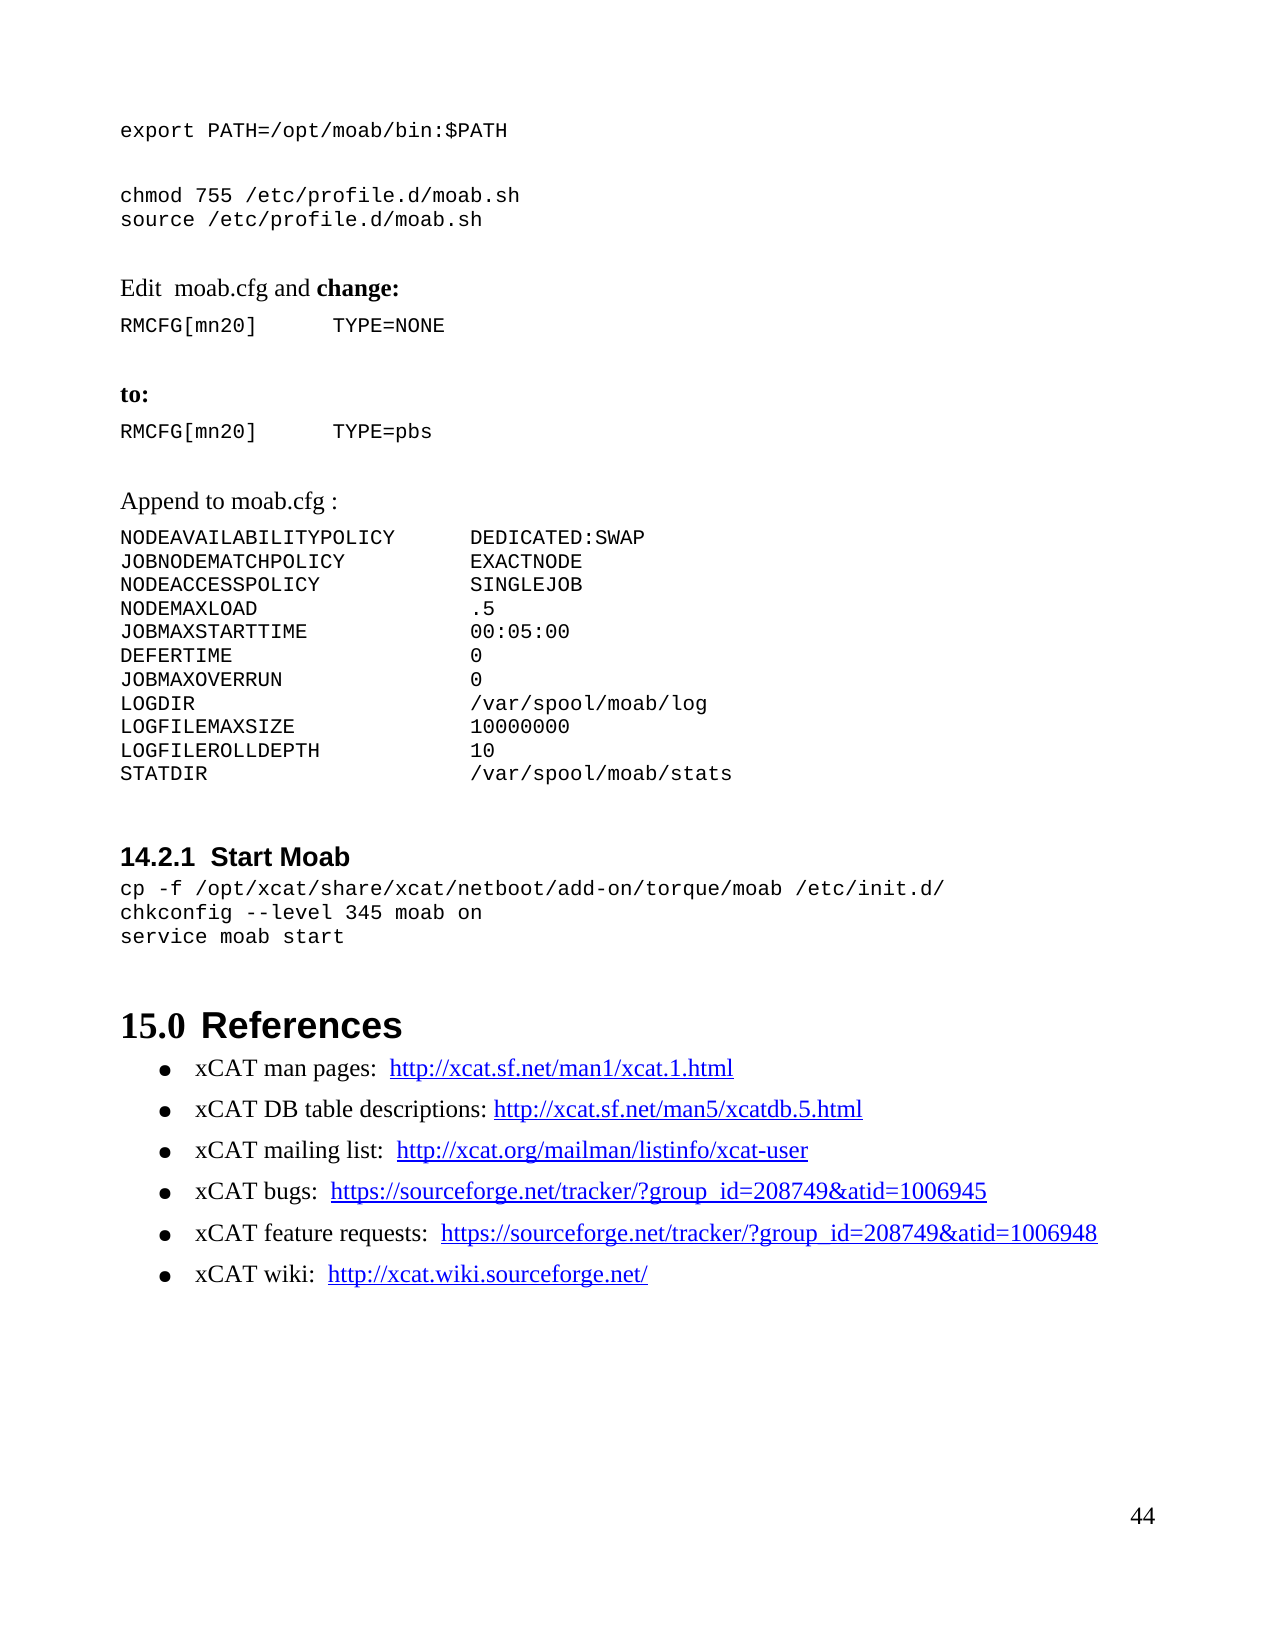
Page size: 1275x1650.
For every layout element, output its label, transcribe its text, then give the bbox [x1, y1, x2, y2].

text STATDIR /var/spool/moab/stats [120, 763, 1155, 787]
subtitle References [120, 1003, 1155, 1046]
text Append to moab.cfg : [120, 486, 1155, 514]
list xCAT mailing list: http://xcat.org/mailman/listinfo/xcat-user [157, 1135, 1155, 1164]
text chkconfig --level 345 moab on [120, 902, 1155, 926]
list xCAT man pages: http://xcat.sf.net/man1/xcat.1.html [157, 1053, 1155, 1081]
text RMCFG[mn20] TYPE=pbs [120, 421, 1155, 444]
list xCAT feature requests: https://sourceforge.net/tracker/?group_id=208749&atid=1006948 [157, 1218, 1155, 1246]
text LOGDIR /var/spool/moab/log [120, 692, 1155, 716]
text LOGFILEROLLDEPTH 10 [120, 740, 1155, 763]
text JOBMAXOVERRUN 0 [120, 669, 1155, 692]
text Edit moab.cfg and change: [120, 273, 1155, 302]
text RMCFG[mn20] TYPE=NONE [120, 315, 1155, 338]
text DEFERTIME 0 [120, 645, 1155, 669]
text NODEMAXLOAD .5 [120, 598, 1155, 622]
list xCAT DB table descriptions: http://xcat.sf.net/man5/xcatdb.5.html [157, 1094, 1155, 1123]
text chmod 755 /etc/profile.d/moab.sh [120, 185, 1155, 208]
list xCAT wiki: http://xcat.wiki.sourceforge.net/ [157, 1259, 1155, 1288]
text source /etc/profile.d/moab.sh [120, 208, 1155, 232]
text export PATH=/opt/moab/bin:$PATH [120, 120, 1155, 144]
text JOBMAXSTARTTIME 00:05:00 [120, 622, 1155, 645]
subtitle Start Moab [120, 841, 1155, 872]
text LOGFILEMAXSIZE 10000000 [120, 716, 1155, 740]
text to: [120, 379, 1155, 408]
text NODEACCESSPOLICY SINGLEJOB [120, 574, 1155, 598]
text NODEAVAILABILITYPOLICY DEDICATED:SWAP [120, 527, 1155, 551]
text cp -f /opt/xcat/share/xcat/netboot/add-on/torque/moab /etc/init.d/ [120, 878, 1155, 902]
text JOBNODEMATCHPOLICY EXACTNODE [120, 551, 1155, 574]
list xCAT bugs: https://sourceforge.net/tracker/?group_id=208749&atid=1006945 [157, 1176, 1155, 1205]
text service moab start [120, 926, 1155, 949]
